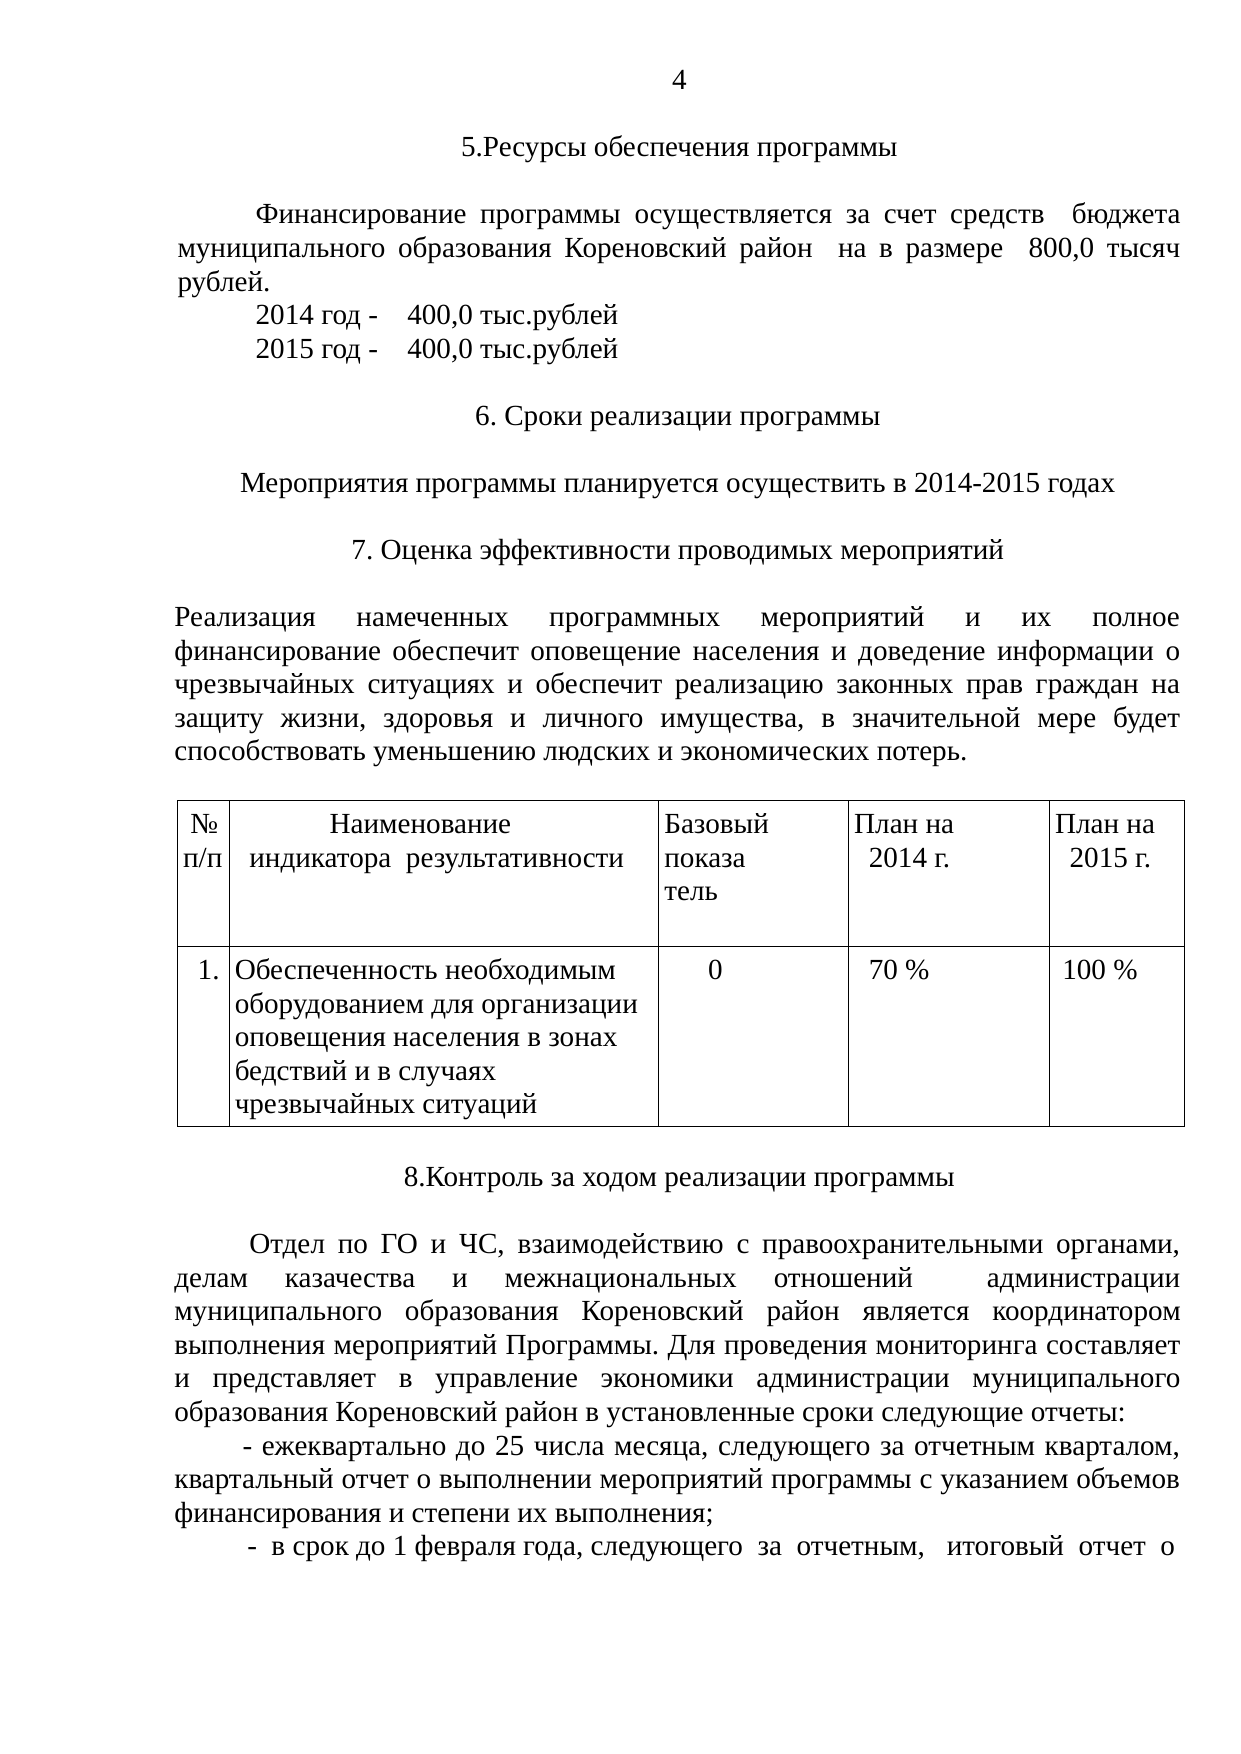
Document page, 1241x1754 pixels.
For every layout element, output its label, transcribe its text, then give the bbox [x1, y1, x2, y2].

table_header Базовый показа тель [659, 801, 848, 946]
table_cell 0 [659, 947, 848, 1126]
text Финансирование программы осуществляется за счет средств бюджета муниципального образования Кореновский район на в размере 800,0 тысяч рублей. [177, 197, 1181, 297]
text Мероприятия программы планируется осуществить в 2014-2015 годах [174, 465, 1181, 498]
text 2015 год - 400,0 тыс.рублей [177, 331, 1181, 364]
table_header Наименование индикатора результативности [230, 801, 658, 946]
text 6. Сроки реализации программы [174, 398, 1181, 431]
table_cell Обеспеченность необходимым оборудованием для организации оповещения населения в зонах бедствий и в случаях чрезвычайных ситуаций [230, 947, 658, 1126]
table_cell 1. [178, 947, 229, 1126]
table_header № п/п [178, 801, 229, 946]
text 8.Контроль за ходом реализации программы [177, 1159, 1181, 1193]
text Реализация намеченных программных мероприятий и их полное финансирование обеспечит оповещение населения и доведение информации о чрезвычайных ситуациях и обеспечит реализацию законных прав граждан на защиту жизни, здоровья и личного имущества, в значительной мере будет способствовать уменьшению людских и экономических потерь. [174, 599, 1181, 767]
text Отдел по ГО и ЧС, взаимодействию с правоохранительными органами, делам казачества и межнациональных отношений администрации муниципального образования Кореновский район является координатором выполнения мероприятий Программы. Для проведения мониторинга составляет и представляет в управление экономики администрации муниципального образования Кореновский район в установленные сроки следующие отчеты: [174, 1226, 1181, 1428]
table_cell 100 % [1050, 947, 1184, 1126]
text 7. Оценка эффективности проводимых мероприятий [174, 532, 1181, 566]
table_header План на 2015 г. [1050, 801, 1184, 946]
text 2014 год - 400,0 тыс.рублей [177, 297, 1181, 331]
text 4 [177, 62, 1181, 96]
text - ежеквартально до 25 числа месяца, следующего за отчетным кварталом, квартальный отчет о выполнении мероприятий программы с указанием объемов финансирования и степени их выполнения; [174, 1428, 1181, 1528]
table_cell 70 % [849, 947, 1049, 1126]
table_header План на 2014 г. [849, 801, 1049, 946]
text - в срок до 1 февраля года, следующего за отчетным, итоговый отчет о [174, 1528, 1181, 1562]
text 5.Ресурсы обеспечения программы [177, 129, 1181, 163]
